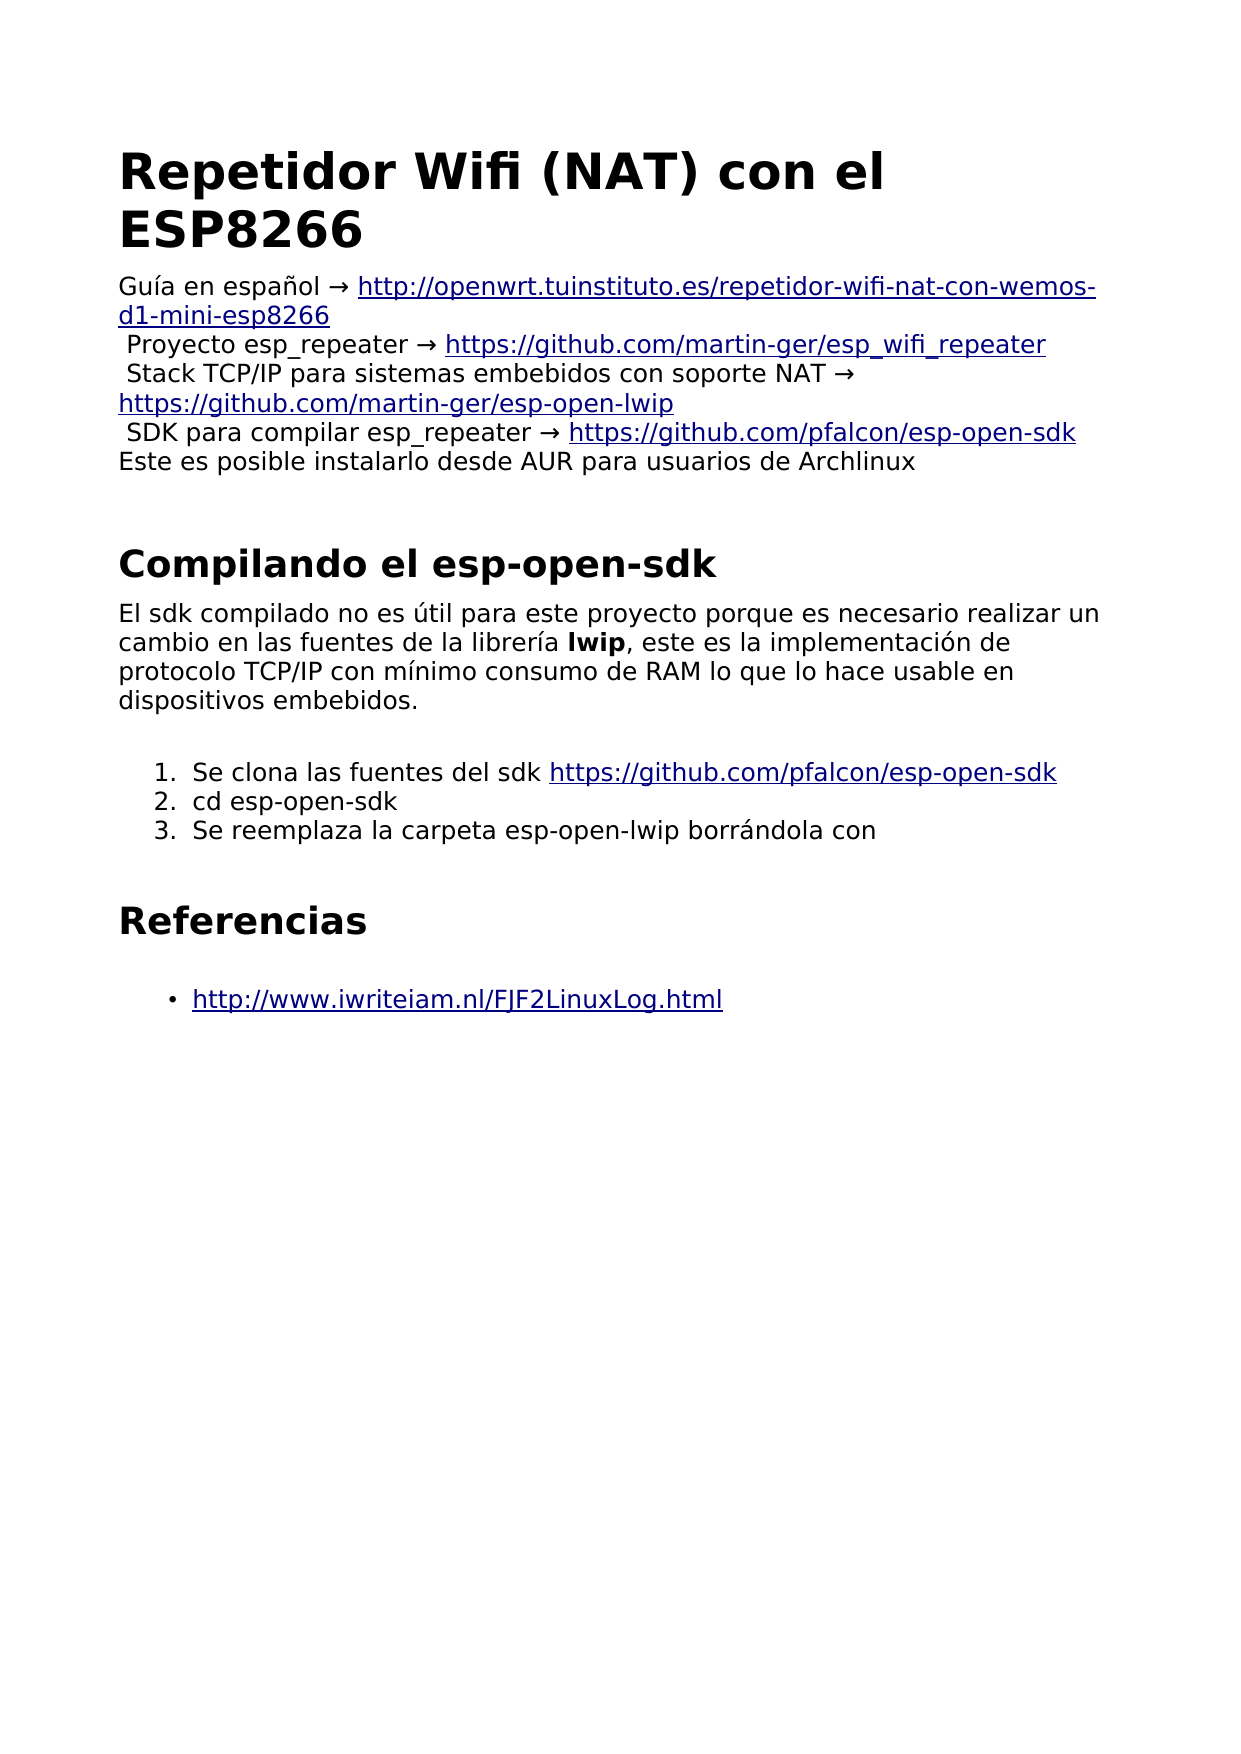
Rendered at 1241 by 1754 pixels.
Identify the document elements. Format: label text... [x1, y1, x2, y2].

list Se reemplaza la carpeta esp-open-lwip borrándola con [177, 816, 1122, 845]
subtitle Compilando el esp-open-sdk [118, 543, 1122, 587]
subtitle Repetidor Wifi (NAT) con el ESP8266 [118, 143, 1122, 259]
list Se clona las fuentes del sdk https://github.com/pfalcon/esp-open-sdk [177, 758, 1122, 787]
list http://www.iwriteiam.nl/FJF2LinuxLog.html [177, 985, 1122, 1014]
list cd esp-open-sdk [177, 787, 1122, 816]
text Guía en español → http://openwrt.tuinstituto.es/repetidor-wifi-nat-con-wemos-d1-mini-esp8266 Proyecto esp_repeater → https://github.com/martin-ger/esp_wifi_repeater Stack TCP/IP para sistemas embebidos con soporte NAT → https://github.com/martin-ger/esp-open-lwip SDK para compilar esp_repeater → https://github.com/pfalcon/esp-open-sdk Este es posible instalarlo desde AUR para usuarios de Archlinux [118, 272, 1122, 505]
subtitle Referencias [118, 900, 1122, 943]
text El sdk compilado no es útil para este proyecto porque es necesario realizar un cambio en las fuentes de la librería lwip, este es la implementación de protocolo TCP/IP con mínimo consumo de RAM lo que lo hace usable en dispositivos embebidos. [118, 599, 1122, 716]
